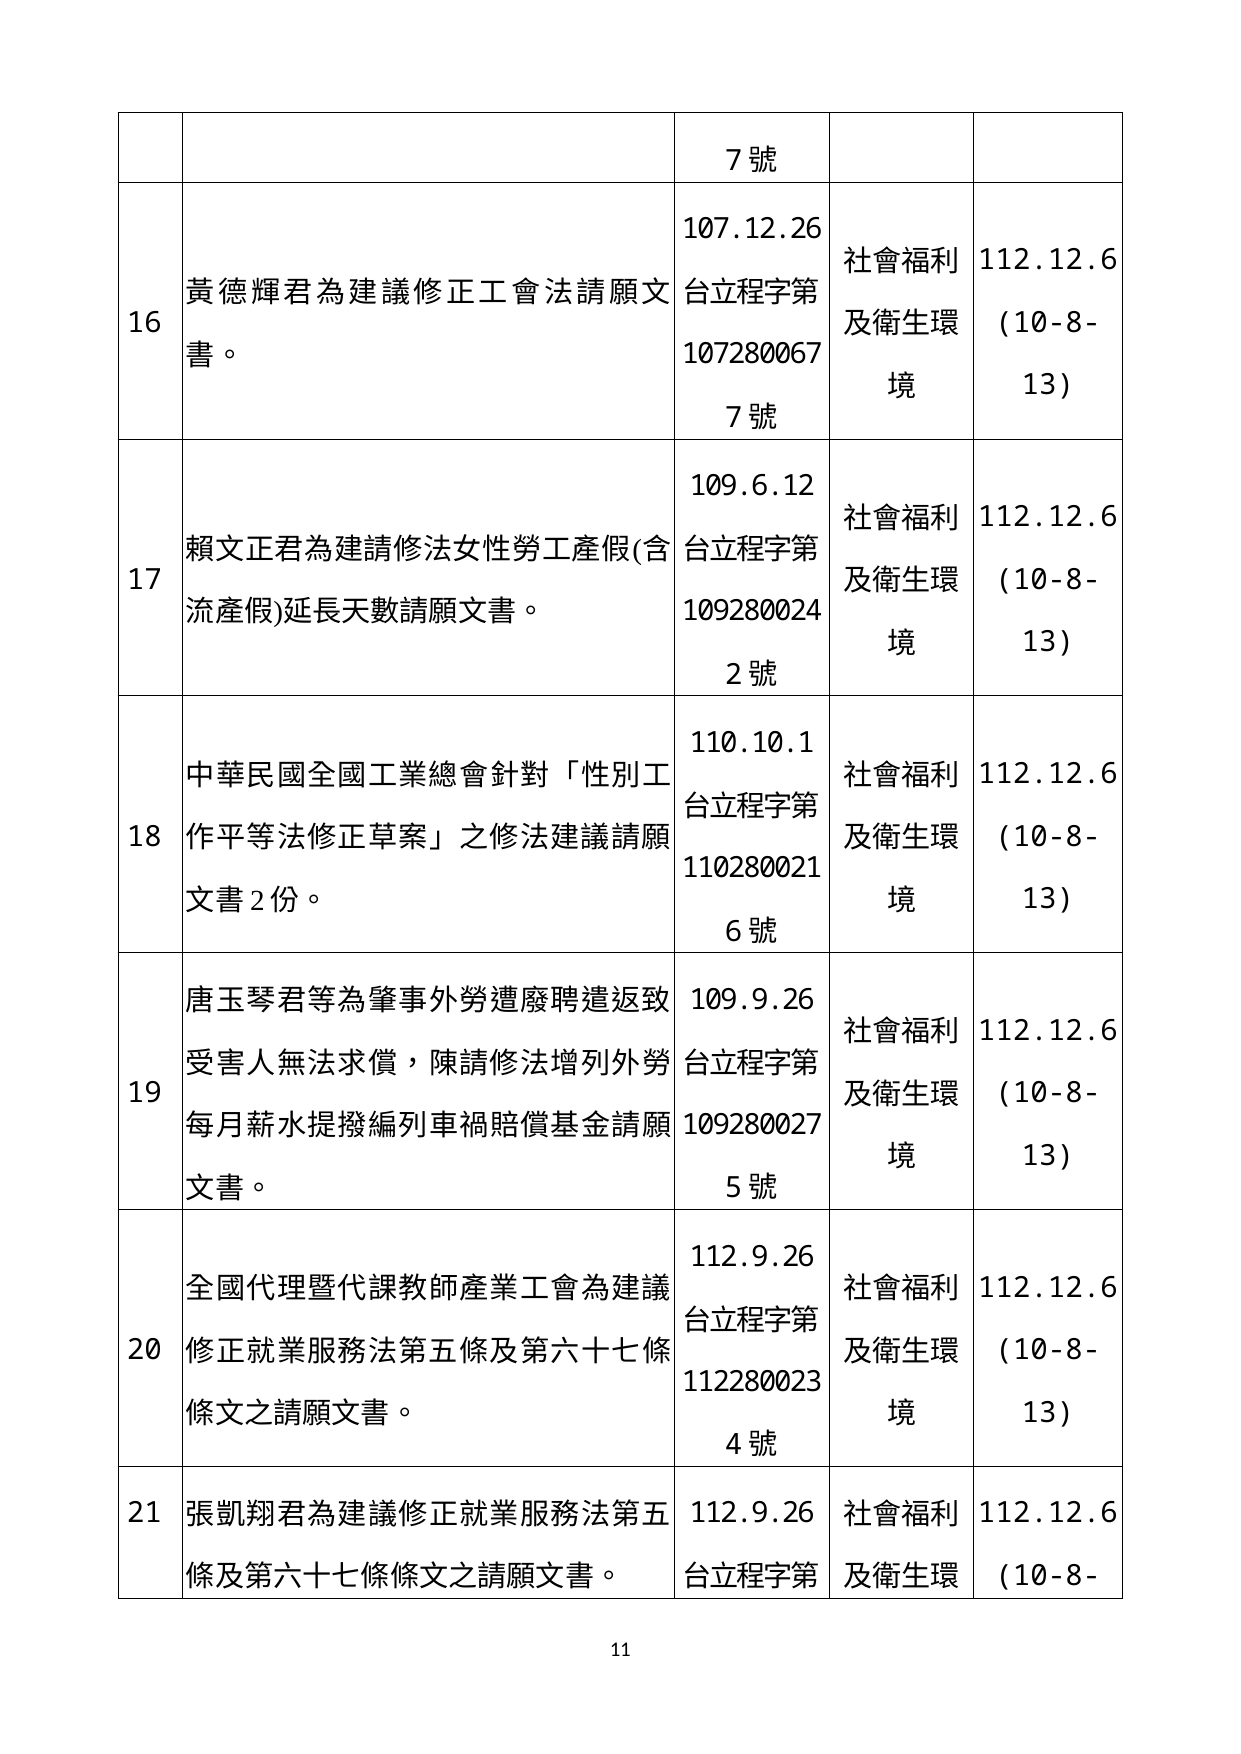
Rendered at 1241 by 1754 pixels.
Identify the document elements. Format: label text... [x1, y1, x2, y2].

table_cell 唐玉琴君等為肇事外勞遭廢聘遣返致受害人無法求償，陳請修法增列外勞每月薪水提撥編列車禍賠償基金請願文書。 [183, 953, 674, 1209]
table_cell 社會福利及衛生環 [830, 1467, 973, 1598]
table_cell 110.10.1 台立程字第1102800216號 [675, 696, 829, 952]
table_cell 社會福利及衛生環境 [830, 1210, 973, 1466]
table_cell 112.12.6 (10-8-13) [974, 183, 1122, 438]
table_cell [119, 696, 182, 952]
table_cell [119, 953, 182, 1209]
table_cell [119, 1467, 182, 1598]
table_cell 107.12.26 台立程字第1072800677號 [675, 183, 829, 438]
table_cell [119, 183, 182, 438]
table_cell 112.12.6 (10-8-13) [974, 440, 1122, 695]
table_cell 112.12.6 (10-8-13) [974, 953, 1122, 1209]
table_cell [974, 113, 1122, 182]
table_cell [119, 1210, 182, 1466]
table_cell 全國代理暨代課教師產業工會為建議修正就業服務法第五條及第六十七條條文之請願文書。 [183, 1210, 674, 1466]
table_cell 社會福利及衛生環境 [830, 440, 973, 695]
table_cell 109.6.12 台立程字第1092800242號 [675, 440, 829, 695]
table_cell 112.12.6 (10-8-13) [974, 1210, 1122, 1466]
table_cell 112.9.26 台立程字第1122800234號 [675, 1210, 829, 1466]
table_cell 112.12.6 (10-8-13) [974, 696, 1122, 952]
table_cell 109.9.26 台立程字第1092800275號 [675, 953, 829, 1209]
table_cell 7號 [675, 113, 829, 182]
table_cell [830, 113, 973, 182]
table_cell 黃德輝君為建議修正工會法請願文書。 [183, 183, 674, 438]
table_cell 中華民國全國工業總會針對「性別工作平等法修正草案」之修法建議請願文書2份。 [183, 696, 674, 952]
table_cell 張凱翔君為建議修正就業服務法第五條及第六十七條條文之請願文書。 [183, 1467, 674, 1598]
table_cell 賴文正君為建請修法女性勞工產假(含流產假)延長天數請願文書。 [183, 440, 674, 695]
table_cell [183, 113, 674, 182]
table_cell [119, 440, 182, 695]
table_cell 112.12.6 (10-8- [974, 1467, 1122, 1598]
table_cell 社會福利及衛生環境 [830, 183, 973, 438]
table_cell 社會福利及衛生環境 [830, 696, 973, 952]
table_cell 社會福利及衛生環境 [830, 953, 973, 1209]
table_cell 112.9.26 台立程字第 [675, 1467, 829, 1598]
table_cell [119, 113, 182, 182]
